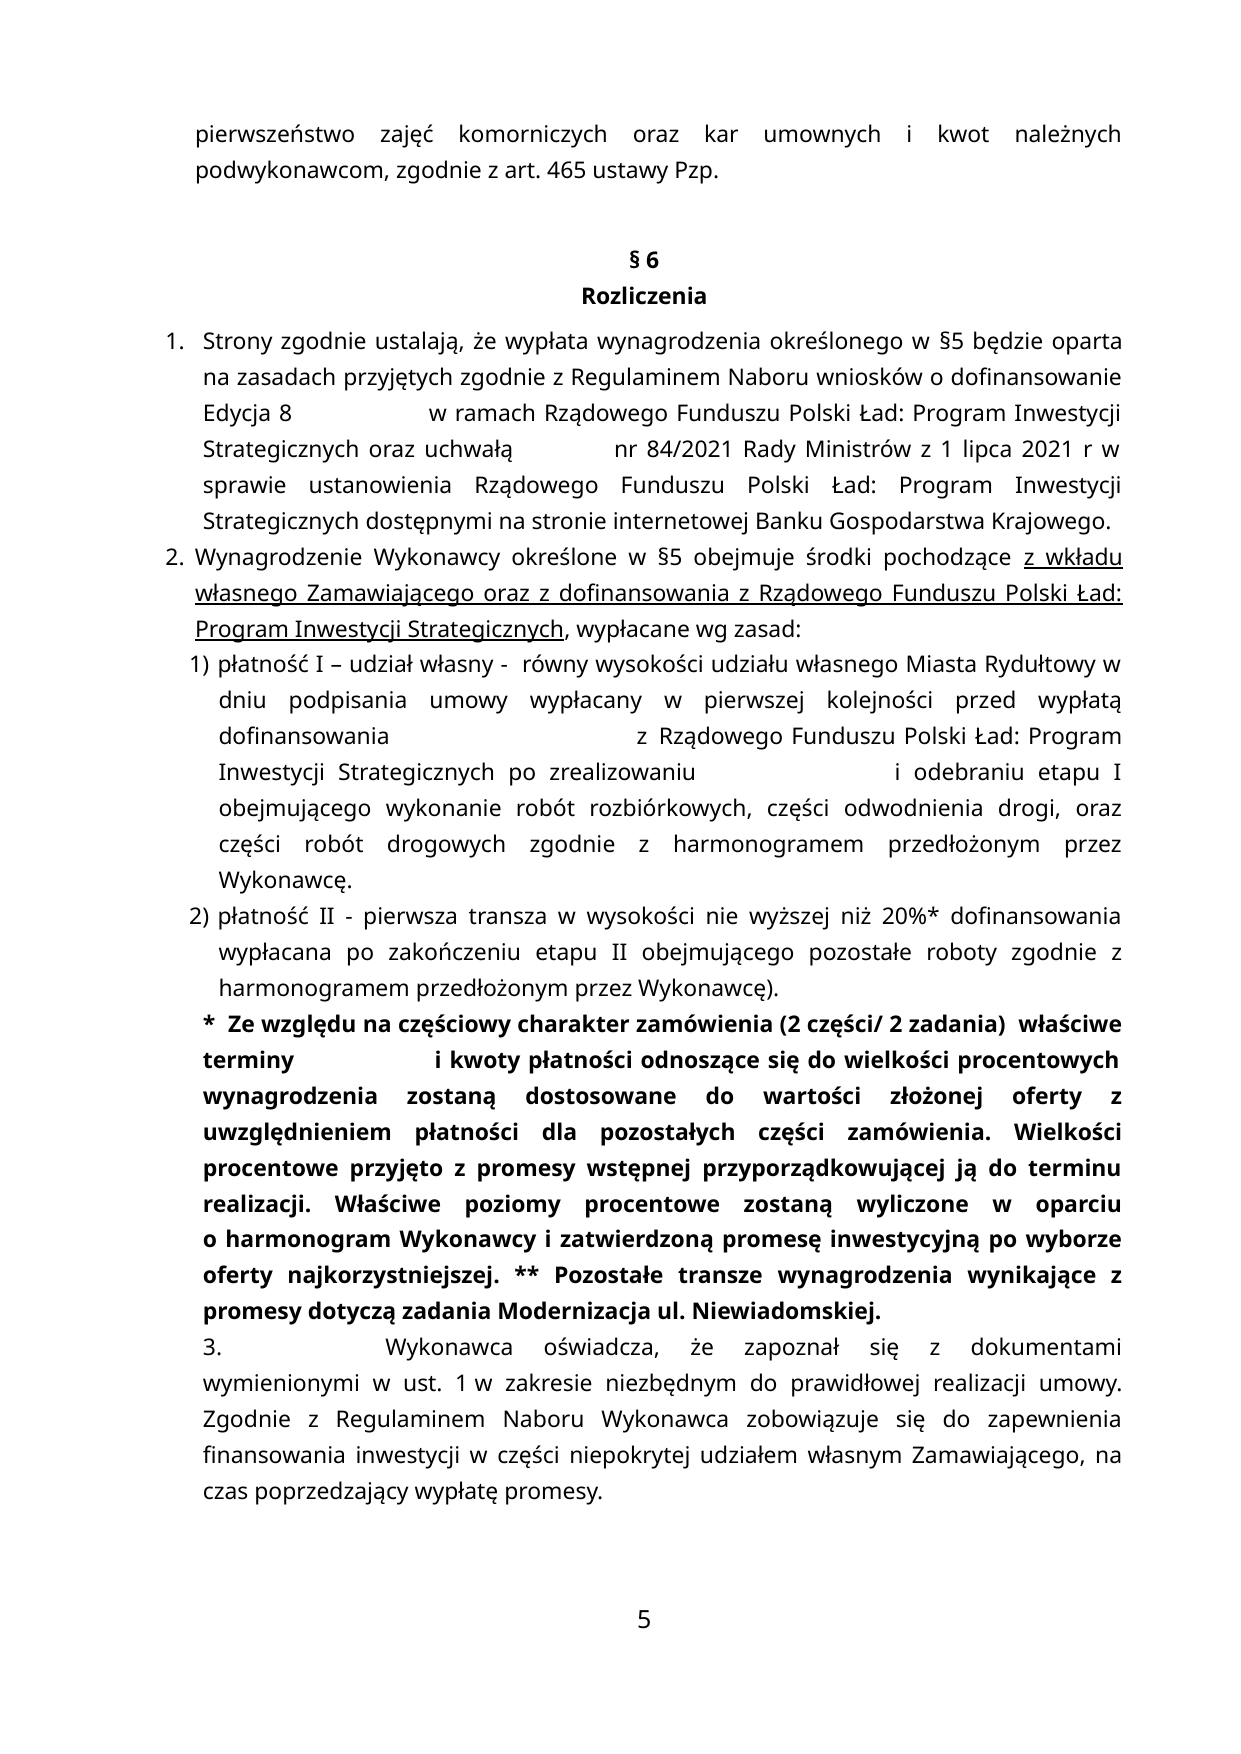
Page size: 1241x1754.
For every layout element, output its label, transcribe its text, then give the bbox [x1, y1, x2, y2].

list Strony zgodnie ustalają, że wypłata wynagrodzenia określonego w §5 będzie oparta na zasadach przyjętych zgodnie z Regulaminem Naboru wniosków o dofinansowanie Edycja 8 w ramach Rządowego Funduszu Polski Ład: Program Inwestycji Strategicznych oraz uchwałą nr 84/2021 Rady Ministrów z 1 lipca 2021 r w sprawie ustanowienia Rządowego Funduszu Polski Ład: Program Inwestycji Strategicznych dostępnymi na stronie internetowej Banku Gospodarstwa Krajowego. [165, 325, 1123, 536]
list pierwszeństwo zajęć komorniczych oraz kar umownych i kwot należnych podwykonawcom, zgodnie z art. 465 ustawy Pzp. [165, 118, 1123, 185]
list Wykonawca oświadcza, że zapoznał się z dokumentami wymienionymi w ust. 1 w zakresie niezbędnym do prawidłowej realizacji umowy. Zgodnie z Regulaminem Naboru Wykonawca zobowiązuje się do zapewnienia finansowania inwestycji w części niepokrytej udziałem własnym Zamawiającego, na czas poprzedzający wypłatę promesy. [203, 1331, 1123, 1506]
list Wynagrodzenie Wykonawcy określone w §5 obejmuje środki pochodzące z wkładu własnego Zamawiającego oraz z dofinansowania z Rządowego Funduszu Polski Ład: Program Inwestycji Strategicznych, wypłacane wg zasad: [165, 541, 1123, 644]
text Rozliczenia [165, 280, 1123, 311]
text § 6 [165, 244, 1123, 275]
list płatność I – udział własny - równy wysokości udziału własnego Miasta Rydułtowy w dniu podpisania umowy wypłacany w pierwszej kolejności przed wypłatą dofinansowania z Rządowego Funduszu Polski Ład: Program Inwestycji Strategicznych po zrealizowaniu i odebraniu etapu I obejmującego wykonanie robót rozbiórkowych, części odwodnienia drogi, oraz części robót drogowych zgodnie z harmonogramem przedłożonym przez Wykonawcę. [189, 648, 1123, 895]
list * Ze względu na częściowy charakter zamówienia (2 części/ 2 zadania) właściwe terminy i kwoty płatności odnoszące się do wielkości procentowych wynagrodzenia zostaną dostosowane do wartości złożonej oferty z uwzględnieniem płatności dla pozostałych części zamówienia. Wielkości procentowe przyjęto z promesy wstępnej przyporządkowującej ją do terminu realizacji. Właściwe poziomy procentowe zostaną wyliczone w oparciu o harmonogram Wykonawcy i zatwierdzoną promesę inwestycyjną po wyborze oferty najkorzystniejszej. ** Pozostałe transze wynagrodzenia wynikające z promesy dotyczą zadania Modernizacja ul. Niewiadomskiej. [203, 1008, 1123, 1327]
list płatność II - pierwsza transza w wysokości nie wyższej niż 20%* dofinansowania wypłacana po zakończeniu etapu II obejmującego pozostałe roboty zgodnie z harmonogramem przedłożonym przez Wykonawcę). [189, 900, 1123, 1003]
